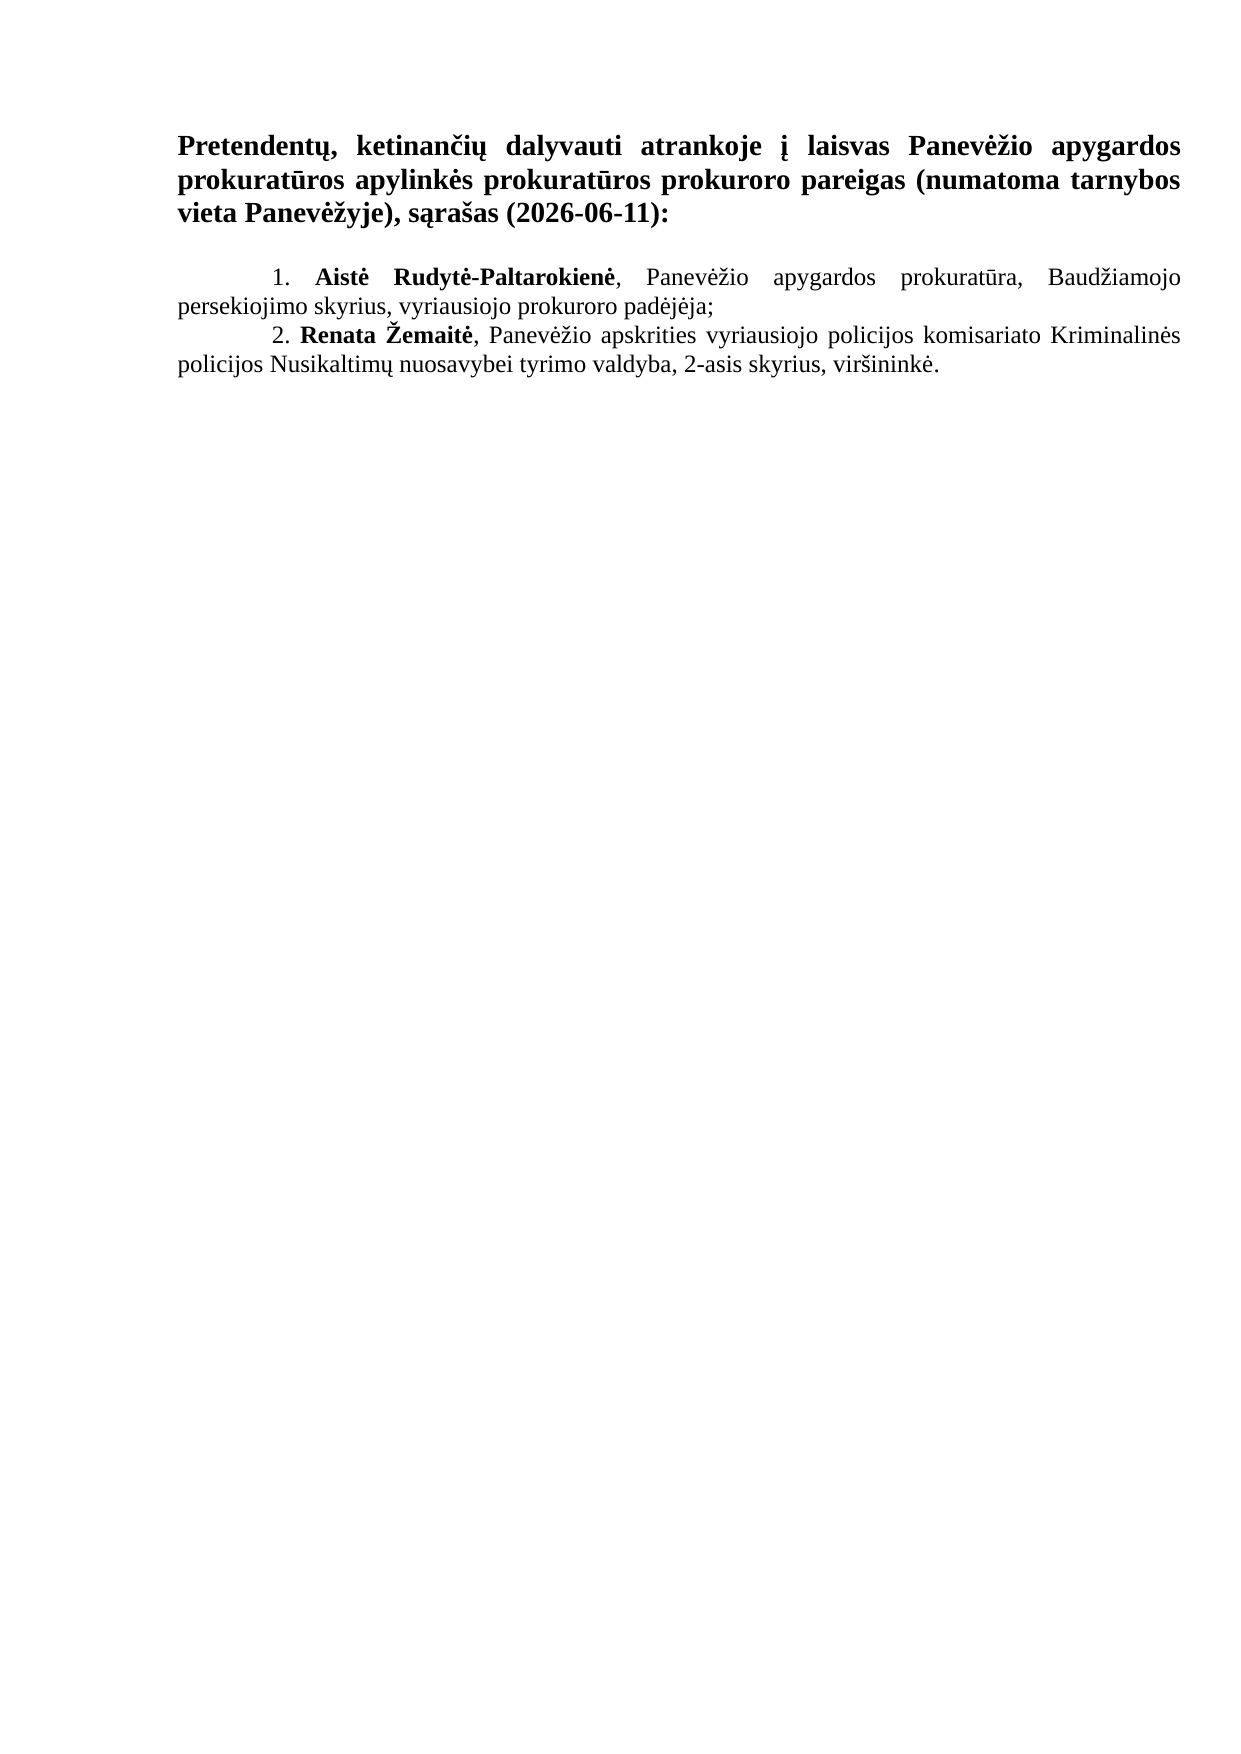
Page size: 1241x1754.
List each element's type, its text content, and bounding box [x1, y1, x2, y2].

text 2. Renata Žemaitė, Panevėžio apskrities vyriausiojo policijos komisariato Kriminalinės policijos Nusikaltimų nuosavybei tyrimo valdyba, 2-asis skyrius, viršininkė. [177, 320, 1181, 377]
text 1. Aistė Rudytė-Paltarokienė, Panevėžio apygardos prokuratūra, Baudžiamojo persekiojimo skyrius, vyriausiojo prokuroro padėjėja; [177, 262, 1181, 320]
list Pretendentų, ketinančių dalyvauti atrankoje į laisvas Panevėžio apygardos prokuratūros apylinkės prokuratūros prokuroro pareigas (numatoma tarnybos vieta Panevėžyje), sąrašas (2026-06-11): [177, 128, 1181, 229]
